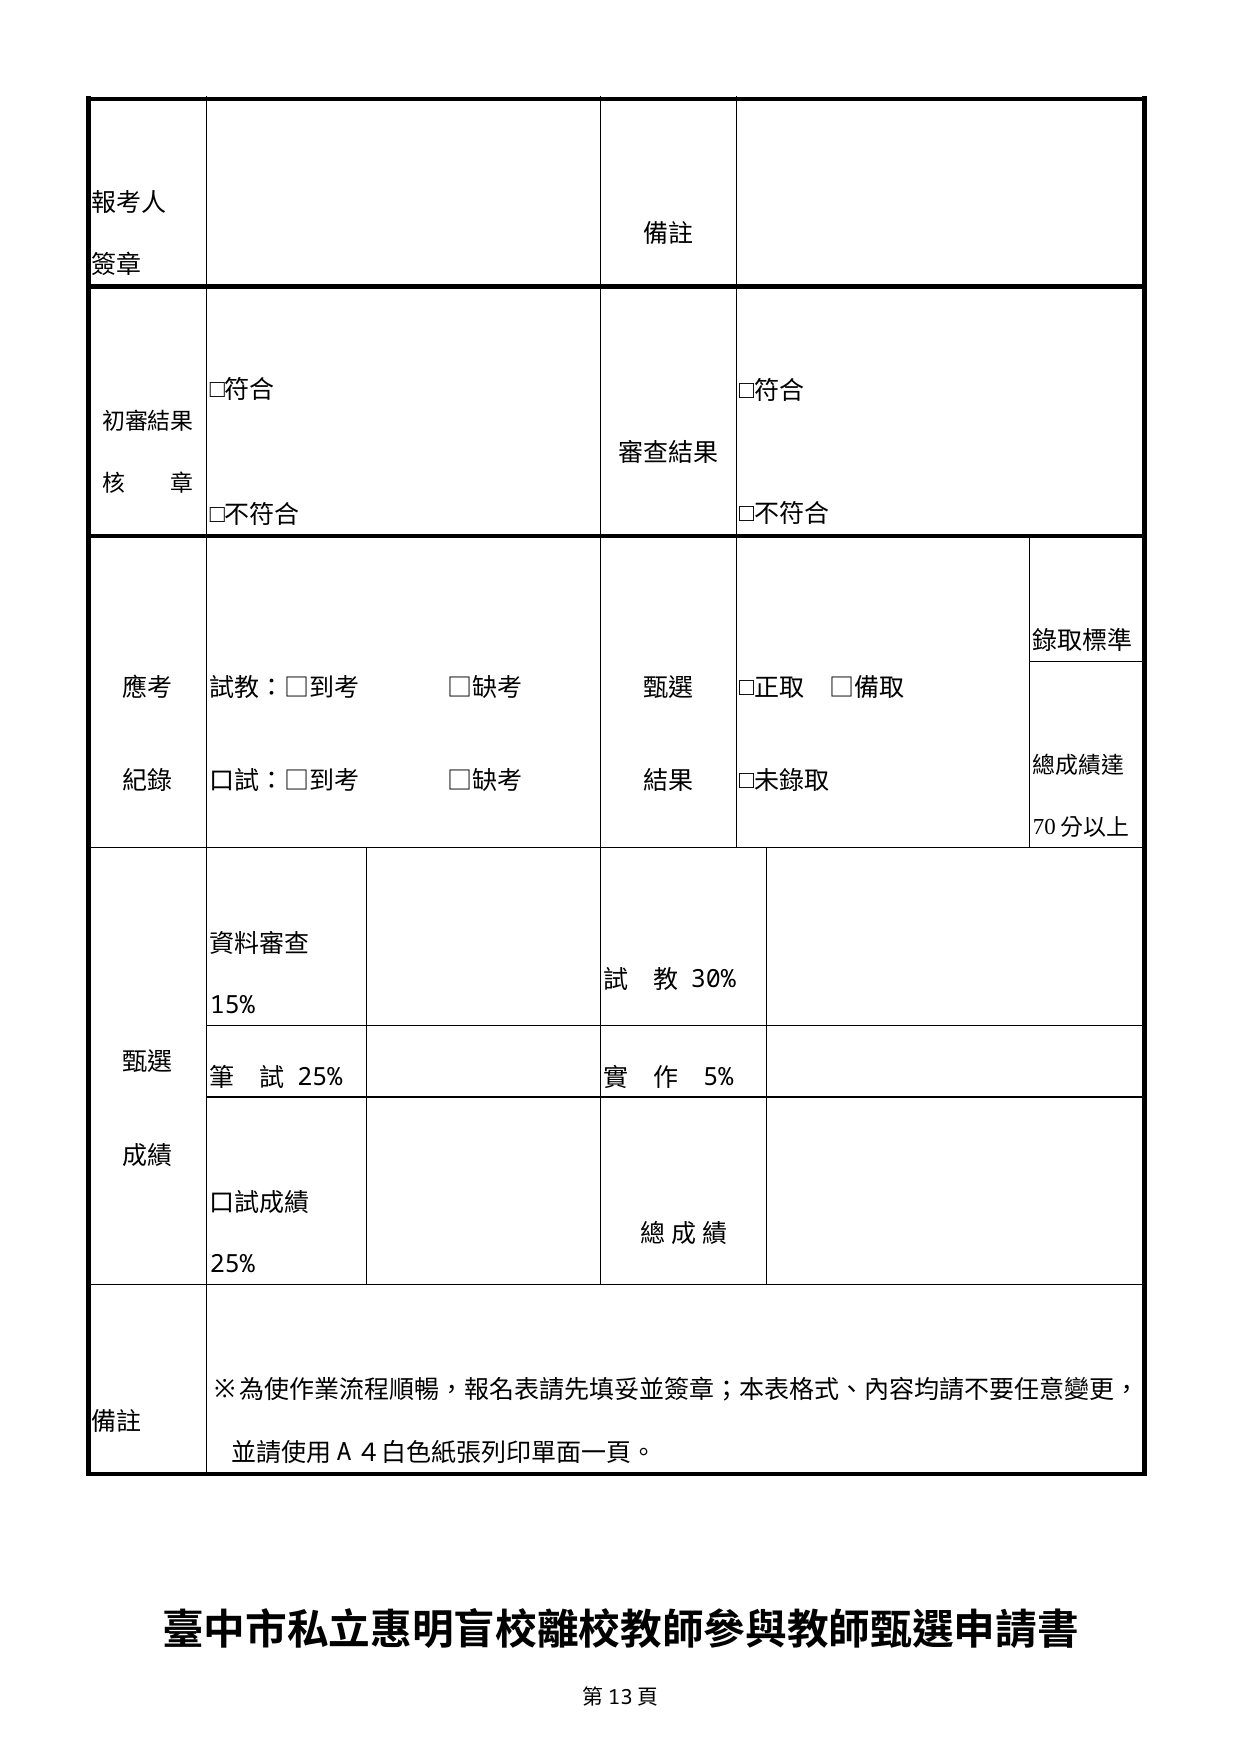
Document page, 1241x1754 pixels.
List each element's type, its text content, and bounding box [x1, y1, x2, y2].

table_cell 總成績達70分以上 [1030, 662, 1142, 847]
table_cell 錄取標準 [1030, 538, 1142, 661]
table_cell □符合 □不符合 [207, 289, 600, 534]
table_cell 資料審查 15% [207, 848, 366, 1025]
text 臺中市私立惠明盲校離校教師參與教師甄選申請書 [89, 1596, 1152, 1657]
table_cell [1147, 1284, 1152, 1471]
table_cell [1147, 847, 1152, 1025]
table_cell 筆試 25% [207, 1026, 366, 1096]
table_cell [1147, 96, 1152, 284]
table_cell [737, 101, 1142, 284]
table_cell 甄選 結果 [601, 538, 736, 847]
table_cell [1147, 1025, 1152, 1096]
table_cell [367, 848, 600, 1025]
table_cell 報考人 簽章 [91, 101, 206, 284]
table_cell [767, 848, 1142, 1025]
table_cell [1147, 661, 1152, 847]
table_cell 試教 30% [601, 848, 766, 1025]
table_cell 口試成績 25% [207, 1098, 366, 1284]
table_cell [1147, 1096, 1152, 1284]
table_cell □符合 □不符合 [737, 289, 1142, 534]
table_cell 甄選 成績 [91, 848, 206, 1284]
table_cell 備註 [91, 1285, 206, 1471]
table_cell 備註 [601, 101, 736, 284]
table_cell 應考 紀錄 [91, 538, 206, 847]
table_cell [207, 101, 600, 284]
table_cell ※為使作業流程順暢，報名表請先填妥並簽章；本表格式、內容均請不要任意變更，並請使用A４白色紙張列印單面一頁。 [207, 1285, 1142, 1471]
table_cell [1147, 534, 1152, 661]
table_cell 初審結果 核 章 [91, 289, 206, 534]
table_cell 試教：□到考 □缺考 口試：□到考 □缺考 [207, 538, 600, 847]
table_cell [767, 1026, 1142, 1096]
table_cell [767, 1098, 1142, 1284]
table_cell 總成績 [601, 1098, 766, 1284]
table_cell [367, 1098, 600, 1284]
table_cell [1147, 284, 1152, 534]
table_cell 審查結果 [601, 289, 736, 534]
table_cell □正取 □備取 □未錄取 [737, 538, 1029, 847]
table_cell [367, 1026, 600, 1096]
table_cell 實作 5% [601, 1026, 766, 1096]
